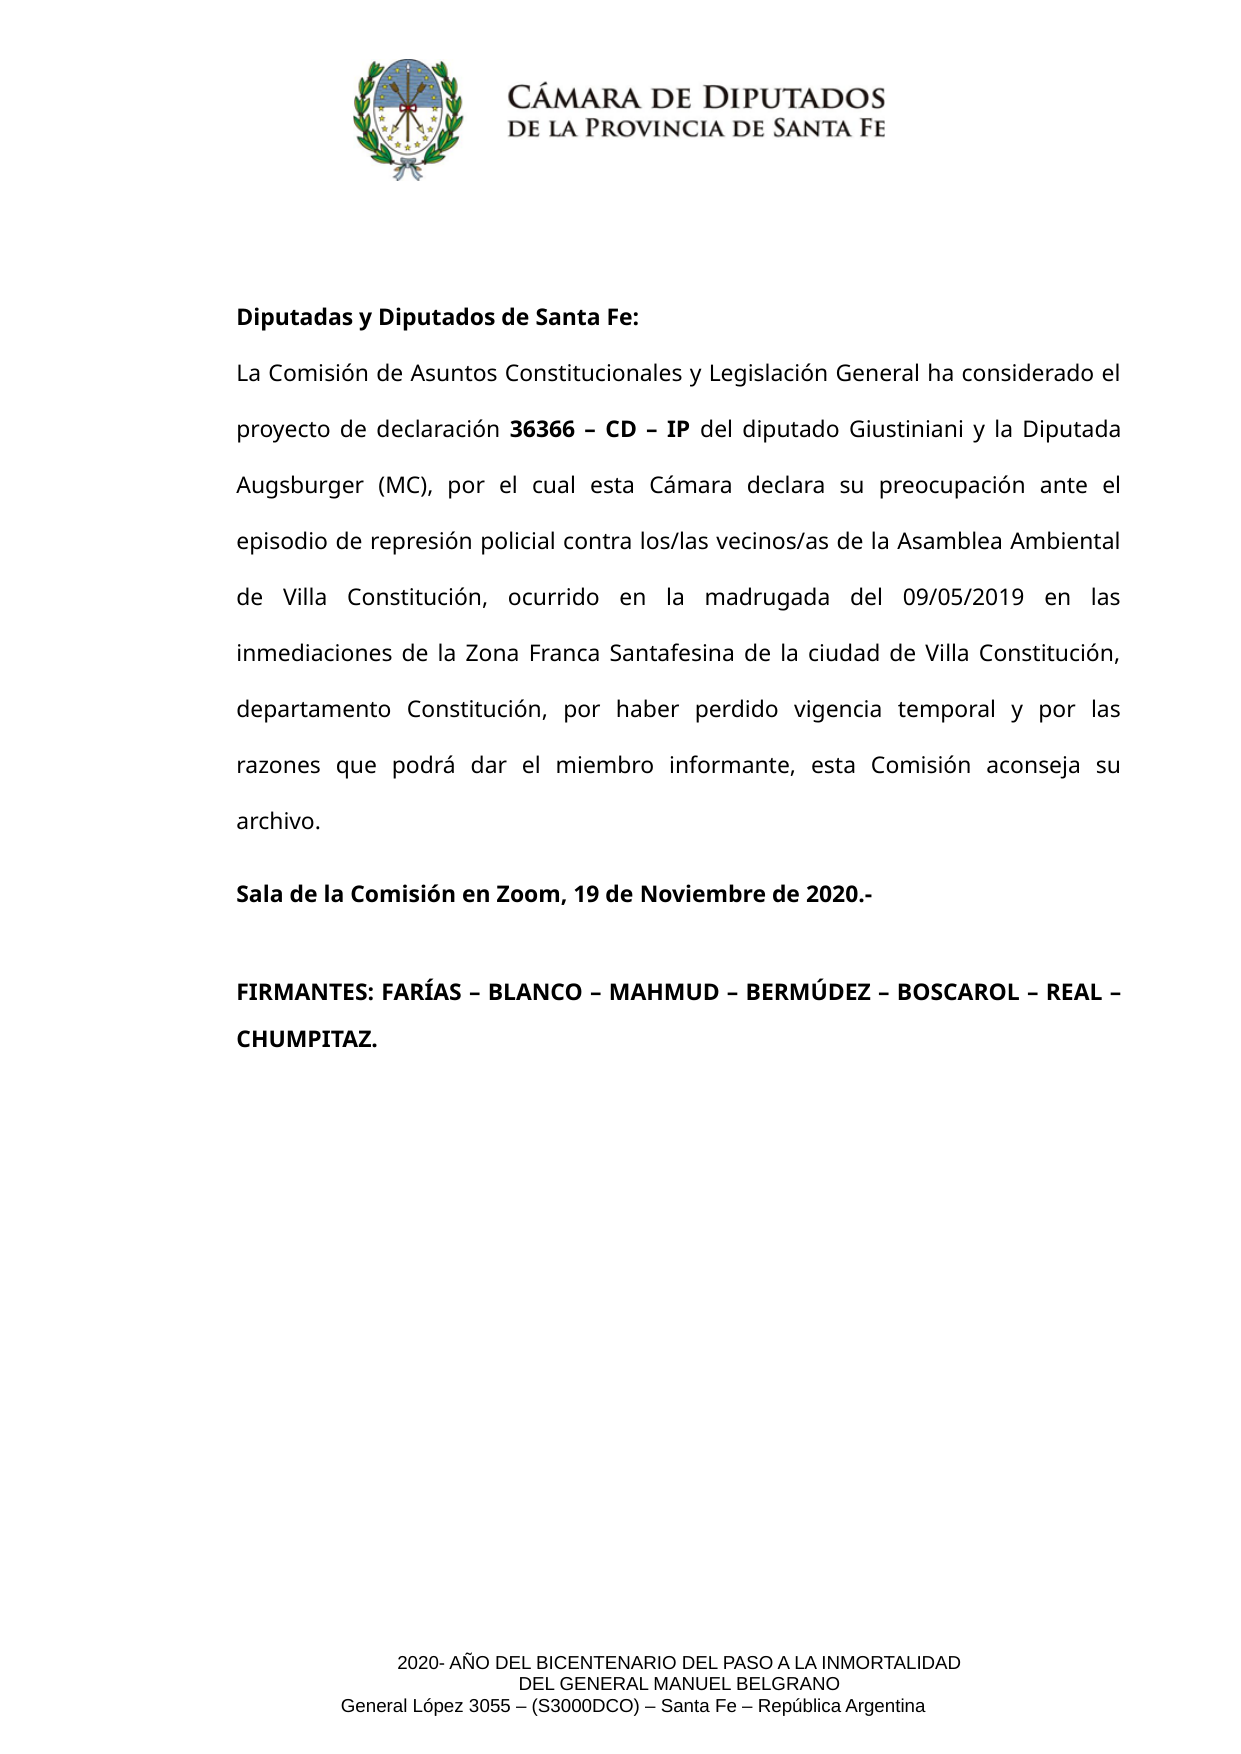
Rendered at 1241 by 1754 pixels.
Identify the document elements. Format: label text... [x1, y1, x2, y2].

text FIRMANTES: FARÍAS – BLANCO – MAHMUD – BERMÚDEZ – BOSCAROL – REAL – CHUMPITAZ. [236, 976, 1122, 1054]
text Diputadas y Diputados de Santa Fe: [236, 301, 1122, 332]
text Sala de la Comisión en Zoom, 19 de Noviembre de 2020.- [236, 878, 1122, 909]
text La Comisión de Asuntos Constitucionales y Legislación General ha considerado el proyecto de declaración 36366 – CD – IP del diputado Giustiniani y la Diputada Augsburger (MC), por el cual esta Cámara declara su preocupación ante el episodio de represión policial contra los/las vecinos/as de la Asamblea Ambiental de Villa Constitución, ocurrido en la madrugada del 09/05/2019 en las inmediaciones de la Zona Franca Santafesina de la ciudad de Villa Constitución, departamento Constitución, por haber perdido vigencia temporal y por las razones que podrá dar el miembro informante, esta Comisión aconseja su archivo. [236, 357, 1122, 836]
